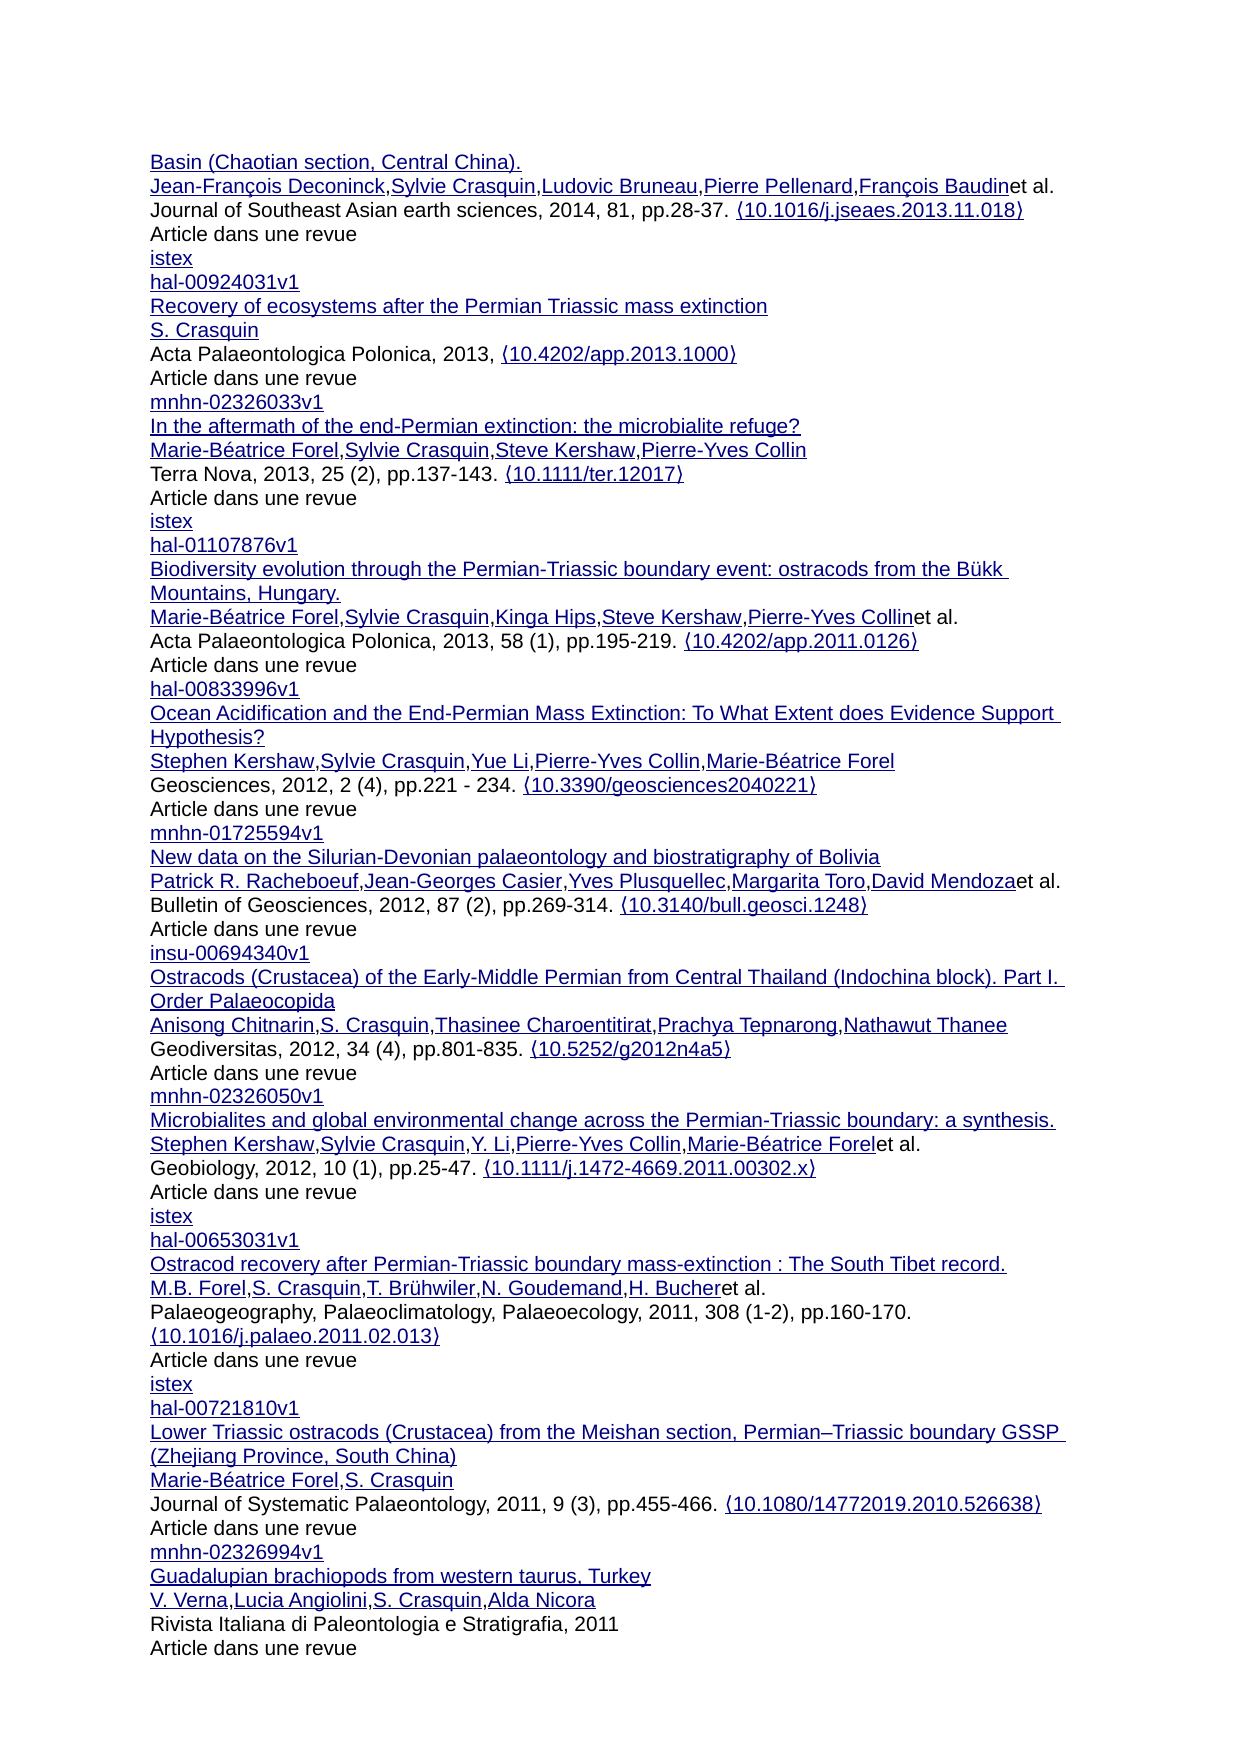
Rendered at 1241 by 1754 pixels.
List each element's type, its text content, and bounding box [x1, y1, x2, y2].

table_cell Basin (Chaotian section, Central China). Jean-François Deconinck,Sylvie Crasquin,Ludovic Bruneau,Pierre Pellenard,François Baudinet al. Journal of Southeast Asian earth sciences, 2014, 81, pp.28-37. ⟨10.1016/j.jseaes.2013.11.018⟩ Article dans une revue istex hal-00924031v1 [150, 150, 1090, 294]
table_cell New data on the Silurian-Devonian palaeontology and biostratigraphy of Bolivia Patrick R. Racheboeuf,Jean-Georges Casier,Yves Plusquellec,Margarita Toro,David Mendozaet al. Bulletin of Geosciences, 2012, 87 (2), pp.269-314. ⟨10.3140/bull.geosci.1248⟩ Article dans une revue insu-00694340v1 [150, 845, 1090, 964]
table_cell Ocean Acidification and the End-Permian Mass Extinction: To What Extent does Evidence Support Hypothesis? Stephen Kershaw,Sylvie Crasquin,Yue Li,Pierre-Yves Collin,Marie-Béatrice Forel Geosciences, 2012, 2 (4), pp.221 - 234. ⟨10.3390/geosciences2040221⟩ Article dans une revue mnhn-01725594v1 [150, 701, 1090, 845]
table_cell In the aftermath of the end-Permian extinction: the microbialite refuge? Marie-Béatrice Forel,Sylvie Crasquin,Steve Kershaw,Pierre-Yves Collin Terra Nova, 2013, 25 (2), pp.137-143. ⟨10.1111/ter.12017⟩ Article dans une revue istex hal-01107876v1 [150, 414, 1090, 557]
table_cell Microbialites and global environmental change across the Permian-Triassic boundary: a synthesis. Stephen Kershaw,Sylvie Crasquin,Y. Li,Pierre-Yves Collin,Marie-Béatrice Forelet al. Geobiology, 2012, 10 (1), pp.25-47. ⟨10.1111/j.1472-4669.2011.00302.x⟩ Article dans une revue istex hal-00653031v1 [150, 1108, 1090, 1252]
table_cell Lower Triassic ostracods (Crustacea) from the Meishan section, Permian–Triassic boundary GSSP (Zhejiang Province, South China) Marie-Béatrice Forel,S. Crasquin Journal of Systematic Palaeontology, 2011, 9 (3), pp.455-466. ⟨10.1080/14772019.2010.526638⟩ Article dans une revue mnhn-02326994v1 [150, 1420, 1090, 1563]
table_cell Biodiversity evolution through the Permian-Triassic boundary event: ostracods from the Bükk Mountains, Hungary. Marie-Béatrice Forel,Sylvie Crasquin,Kinga Hips,Steve Kershaw,Pierre-Yves Collinet al. Acta Palaeontologica Polonica, 2013, 58 (1), pp.195-219. ⟨10.4202/app.2011.0126⟩ Article dans une revue hal-00833996v1 [150, 557, 1090, 701]
table_cell Ostracod recovery after Permian-Triassic boundary mass-extinction : The South Tibet record. M.B. Forel,S. Crasquin,T. Brühwiler,N. Goudemand,H. Bucheret al. Palaeogeography, Palaeoclimatology, Palaeoecology, 2011, 308 (1-2), pp.160-170. ⟨10.1016/j.palaeo.2011.02.013⟩ Article dans une revue istex hal-00721810v1 [150, 1252, 1090, 1420]
table_cell Ostracods (Crustacea) of the Early-Middle Permian from Central Thailand (Indochina block). Part I. Order Palaeocopida Anisong Chitnarin,S. Crasquin,Thasinee Charoentitirat,Prachya Tepnarong,Nathawut Thanee Geodiversitas, 2012, 34 (4), pp.801-835. ⟨10.5252/g2012n4a5⟩ Article dans une revue mnhn-02326050v1 [150, 965, 1090, 1108]
table_cell Recovery of ecosystems after the Permian Triassic mass extinction S. Crasquin Acta Palaeontologica Polonica, 2013, ⟨10.4202/app.2013.1000⟩ Article dans une revue mnhn-02326033v1 [150, 294, 1090, 413]
table_cell Guadalupian brachiopods from western taurus, Turkey V. Verna,Lucia Angiolini,S. Crasquin,Alda Nicora Rivista Italiana di Paleontologia e Stratigrafia, 2011 Article dans une revue [150, 1564, 1090, 1659]
